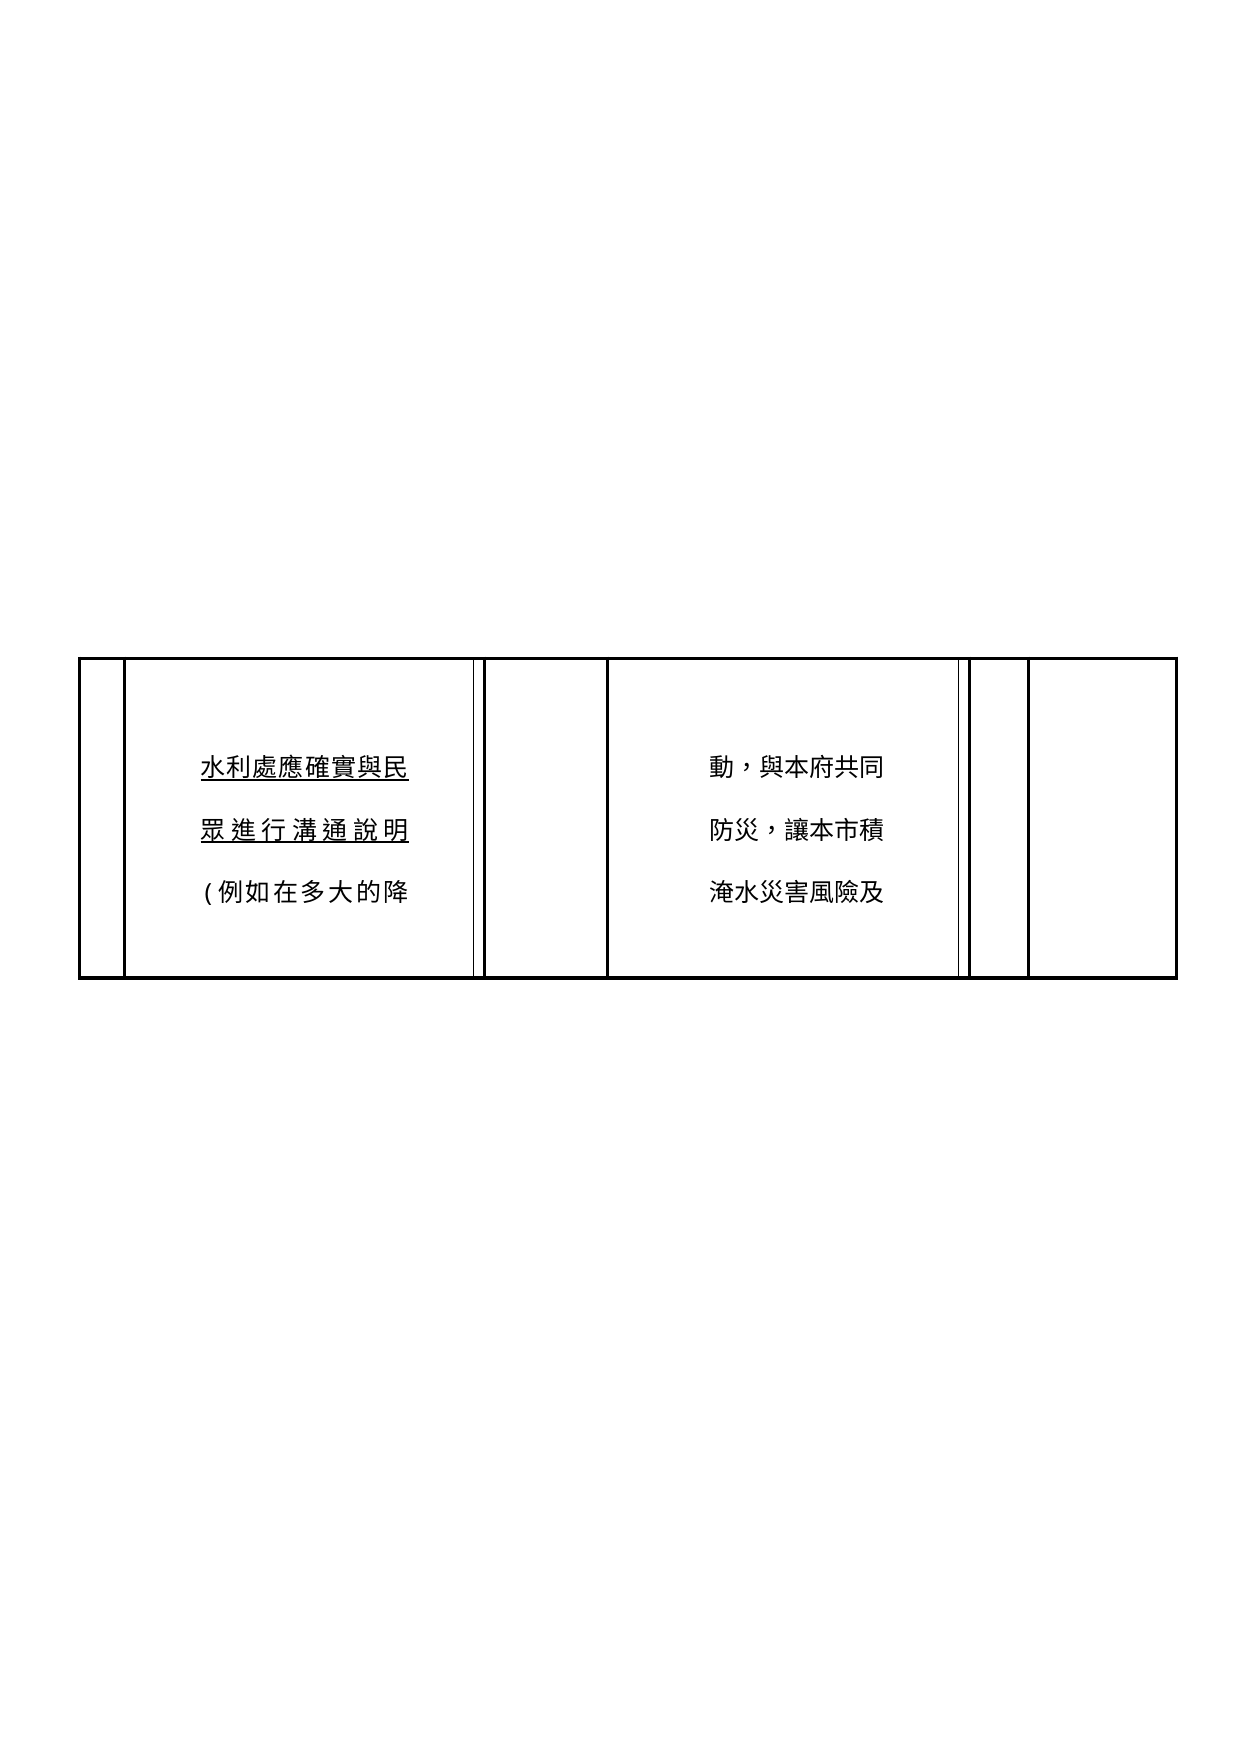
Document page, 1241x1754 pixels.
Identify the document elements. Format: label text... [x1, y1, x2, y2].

table_cell B [971, 660, 1027, 976]
table_cell 0722水災為強降雨、短延時之典型災害，1小時降雨量遠大於市區下水道保護標準，致大安區內發生多處道路或住家淹水災情，尤以群賢里為最 群賢里歷年來多次反映水患問題，水利處亦已逐年編列預算改善，惟本次水災顯示，群賢里之排水系統仍未臻完善，建請水利處針對群賢里水患問題重新檢視基地或區域排水有無待改善之處，以解民瘼(大安區公所) 鄧副0802會議裁示: 有關大安區群賢里近兩年持續有積淹水的情況，若是因較大區域的排水系統(建國集水區)問題無法立即改善，後續若遭遇類似的強降雨事件，仍然有積淹水的可能，水利處應確實與民眾進行溝通說明(例如在多大的降雨強度仍然會淹水)。 (1081028)有關大安區群賢里近兩年持續積淹水案，俟水利處完成相關工程後，再行解除列管，並請水利處於完工後，檢視積淹水狀況之改善情形。 (1090723)請水利處主動向里長說明目前本府已完成之短期相關改善工程及可增加之降雨容受度，長期方案部分應規劃完工日期，讓民眾對本府防災作為有感。 [126, 660, 473, 976]
table_cell 有關大安區群賢里一帶積水情形，經查0722暴雨當日均為降雨強度超過雨水下水道設計標準，本處已於108年10月4日與里長及當地居民辦理地方說明會。 1.另水利處皆有不斷與民眾說明：面對極端氣候，本市降雨量超過雨水下水道設計保護標準即可能發生積淹水，惟受限於都市高度發展，工程防洪措施之施作有其限制，對於超標之降雨，水利處除持續辦理防洪工程措施、推動基地保水與流出抑制設施，以提升本市降雨容受度外，亦推動政府與公民共同合作防災模式，並建議市民配合預先採取防範積淹水的自主防災作為，例如至「臺北市政府LINE官方帳號」訂閱水情簡訊、隨手清除住家附近排水溝格柵及洩水孔上之雜物、向區公所領取沙包等，化被動為主動，與本府共同防災，讓本市積淹水災害風險及損失降到最低。 2.本處就里內積水案件地點進行勘查及評估提出以下方案： 和平東路2段265巷36號至44號增開洩水格柵，已於109年2月8日完工、敦化南路2段126號至144號間增設洩水孔，已於109年2月8日完成。 復興南路2段271巷口至和平東路2段265巷34號側溝加寬加深工程，已於109年12月17日完成下游段排水設施更新，另上游段涉及改向則列入110年度辦理。 水利處定期洽群賢里里長報告工程施作進度，並於完工後與里長回報改善成果。 [609, 660, 958, 976]
table_cell [486, 660, 606, 976]
table_cell [1030, 660, 1175, 976]
table_cell 2 [81, 660, 123, 976]
